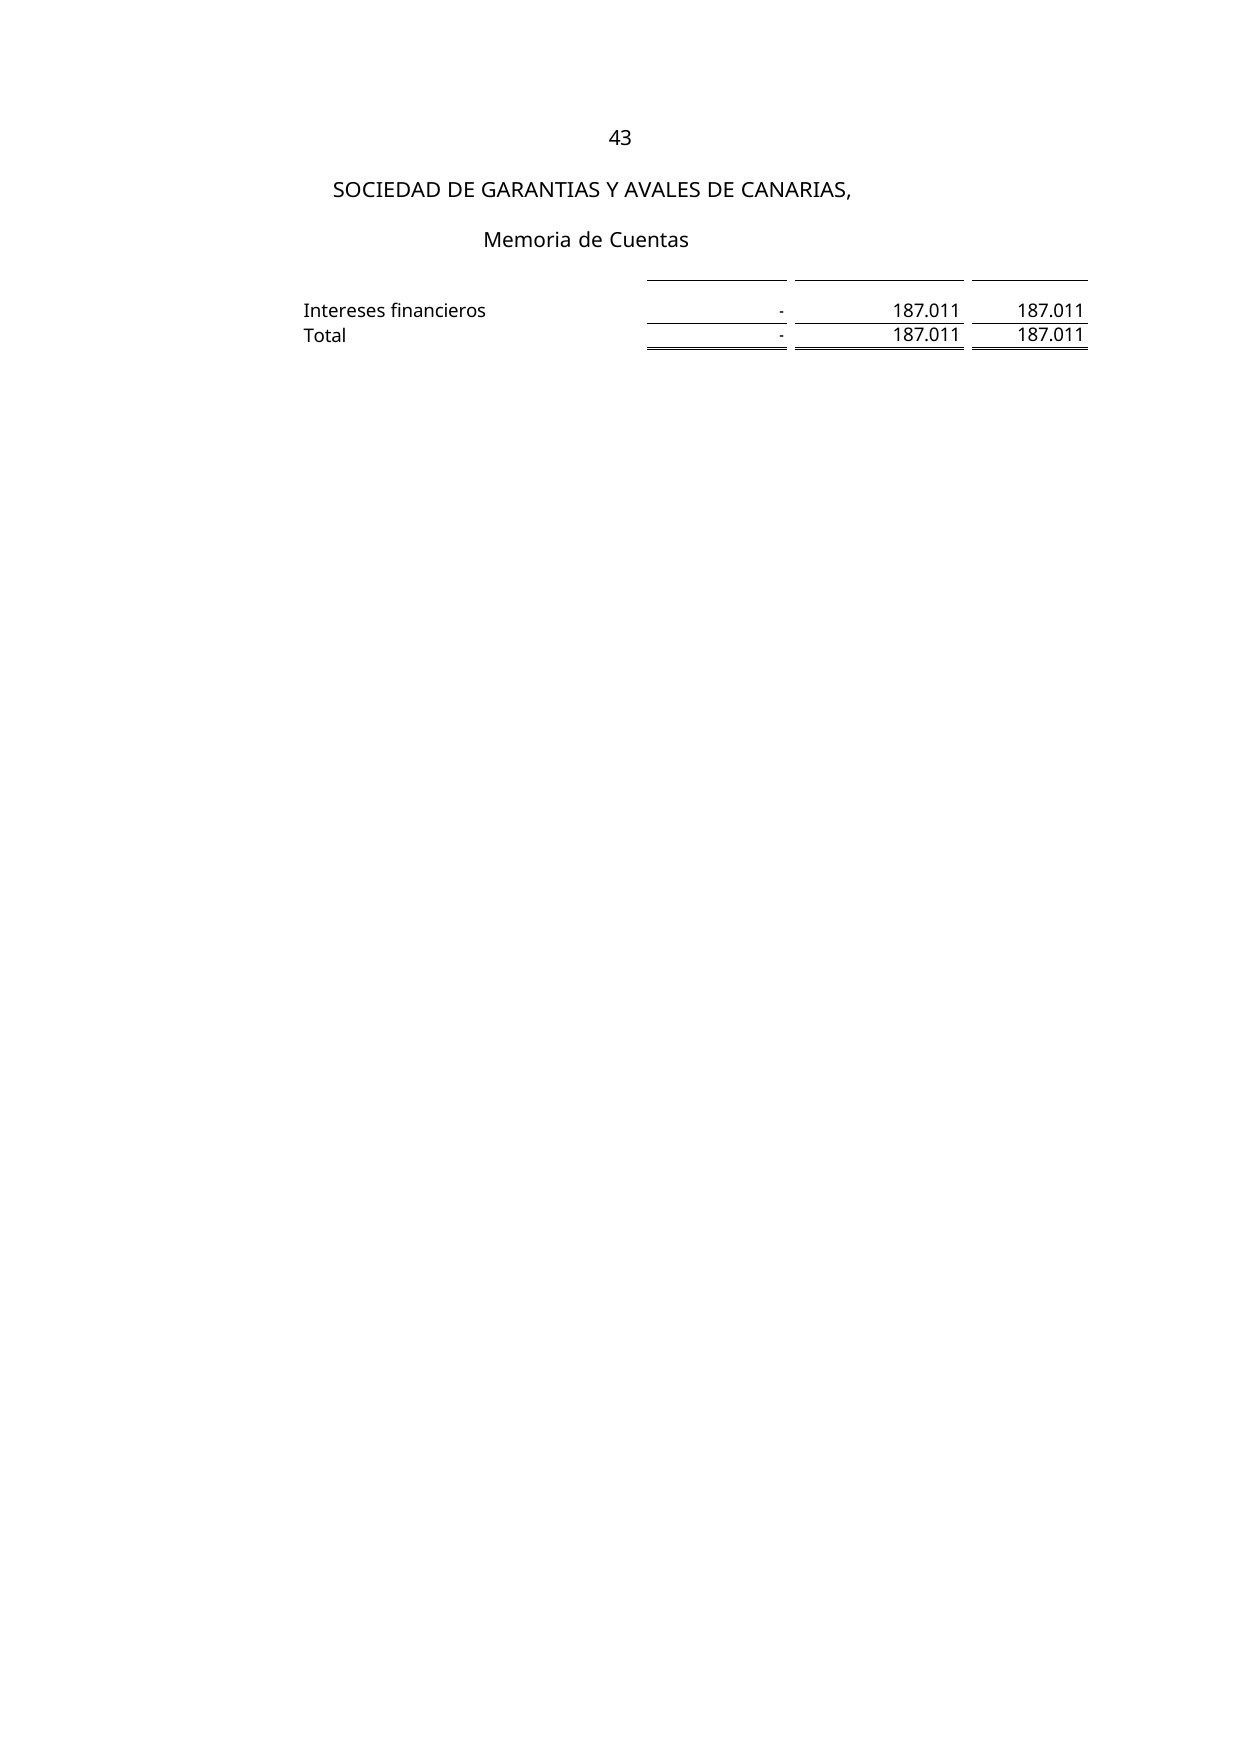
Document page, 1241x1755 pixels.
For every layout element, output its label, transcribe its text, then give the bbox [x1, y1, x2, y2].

table_cell 187.011 [972, 324, 1088, 347]
table_header 187.011 [795, 281, 963, 323]
table_header Intereses financieros [298, 280, 647, 323]
table_header [787, 280, 795, 323]
table_cell - [647, 324, 787, 347]
table_header - [647, 281, 787, 323]
table_cell [787, 323, 795, 347]
table_cell 187.011 [795, 324, 963, 347]
table_cell Total [298, 323, 647, 347]
table_header 187.011 [972, 281, 1088, 323]
table_header [964, 280, 972, 323]
table_cell [964, 323, 972, 347]
